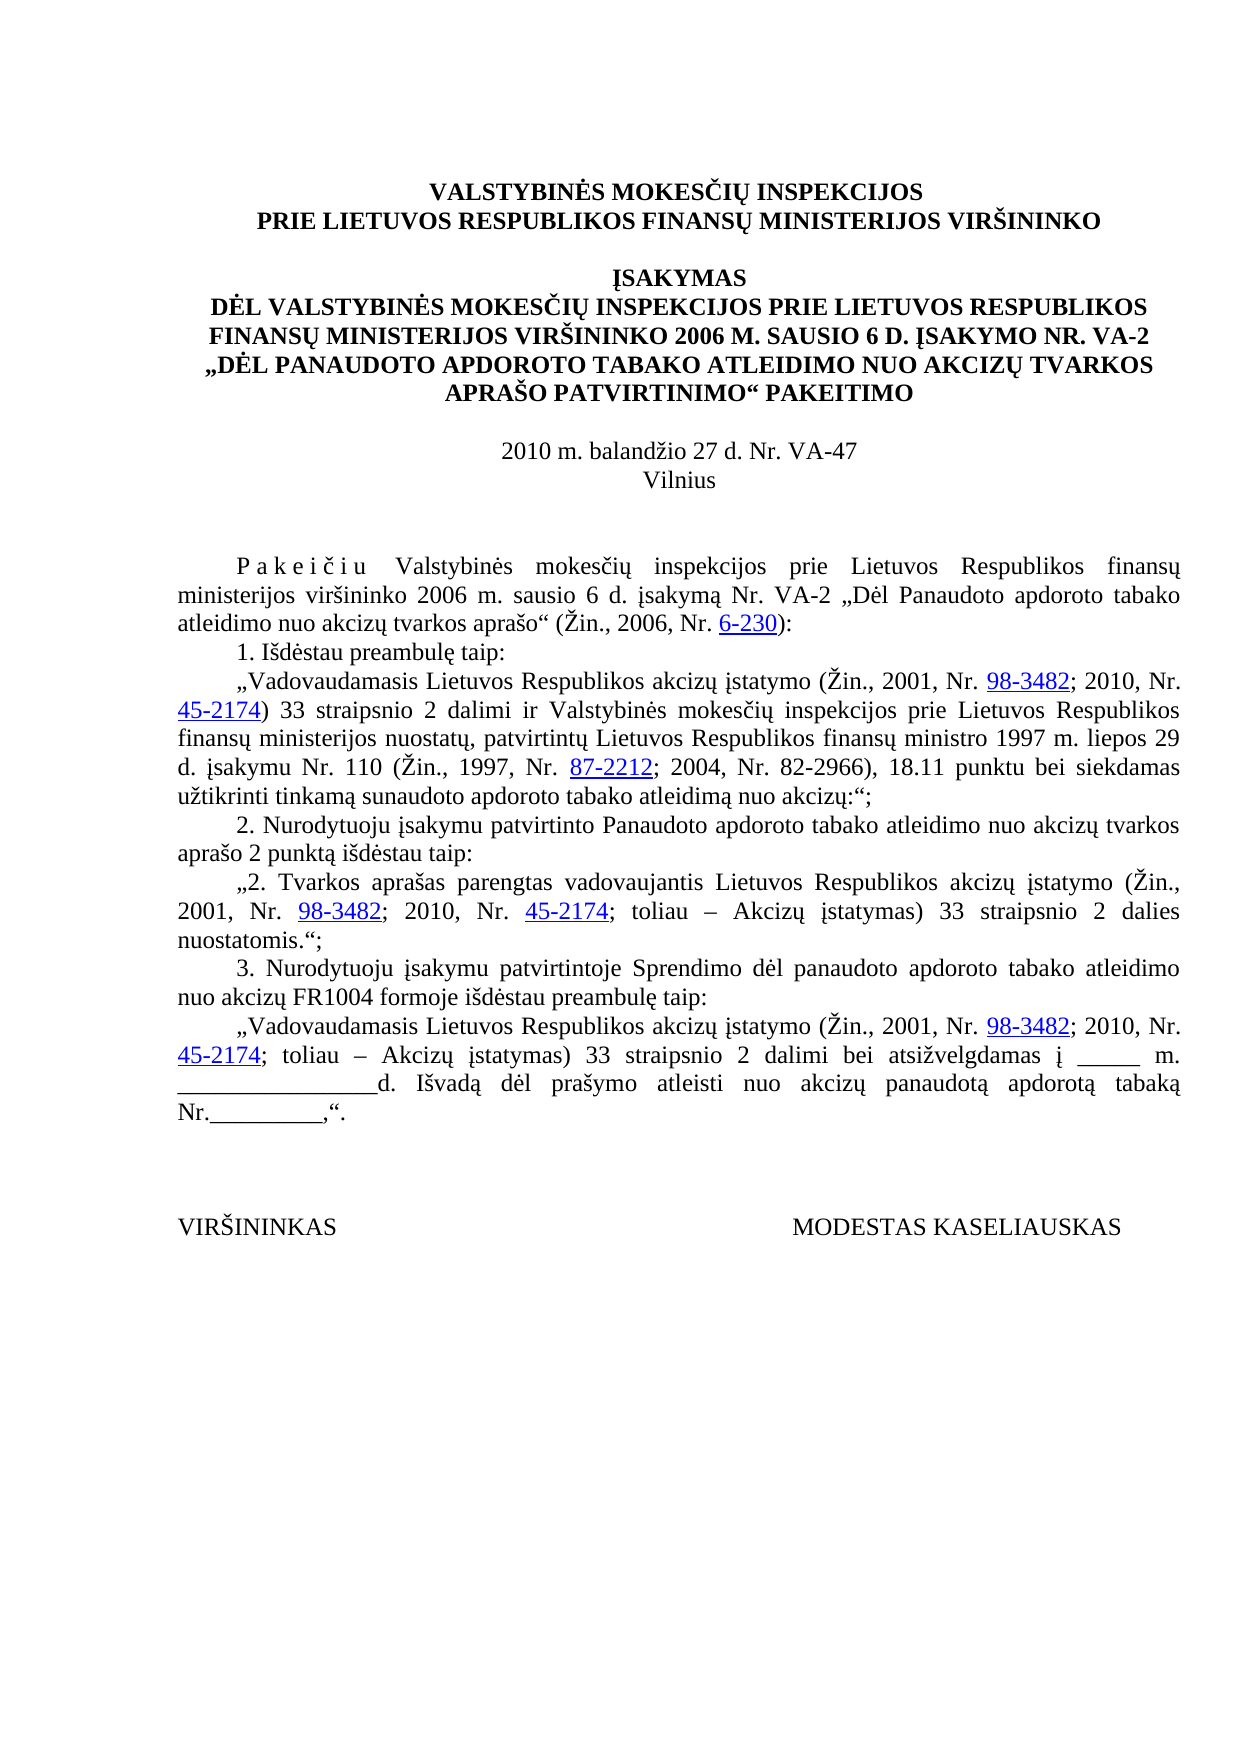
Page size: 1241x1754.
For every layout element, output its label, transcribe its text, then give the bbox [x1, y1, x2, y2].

text DĖL VALSTYBINĖS MOKESČIŲ INSPEKCIJOS PRIE LIETUVOS RESPUBLIKOS FINANSŲ MINISTERIJOS VIRŠININKO 2006 M. SAUSIO 6 D. ĮSAKYMO Nr. VA-2 „DĖL PANAUDOTO APDOROTO TABAKO ATLEIDIMO NUO AKCIZŲ TVARKOS APRAŠO PATVIRTINIMO“ PAKEITIMO [177, 292, 1181, 407]
text Vilnius [177, 465, 1181, 493]
text Pakeičiu Valstybinės mokesčių inspekcijos prie Lietuvos Respublikos finansų ministerijos viršininko 2006 m. sausio 6 d. įsakymą Nr. VA-2 „Dėl Panaudoto apdoroto tabako atleidimo nuo akcizų tvarkos aprašo“ (Žin., 2006, Nr. 6-230): [177, 551, 1181, 637]
text 3. Nurodytuoju įsakymu patvirtintoje Sprendimo dėl panaudoto apdoroto tabako atleidimo nuo akcizų FR1004 formoje išdėstau preambulę taip: [177, 953, 1181, 1011]
text ĮSAKYMAS [177, 263, 1181, 292]
text Viršininkas Modestas Kaseliauskas [177, 1212, 1181, 1241]
text „2. Tvarkos aprašas parengtas vadovaujantis Lietuvos Respublikos akcizų įstatymo (Žin., 2001, Nr. 98-3482; 2010, Nr. 45-2174; toliau – Akcizų įstatymas) 33 straipsnio 2 dalies nuostatomis.“; [177, 867, 1181, 953]
text 2010 m. balandžio 27 d. Nr. VA-47 [177, 436, 1181, 465]
text „Vadovaudamasis Lietuvos Respublikos akcizų įstatymo (Žin., 2001, Nr. 98-3482; 2010, Nr. 45-2174; toliau – Akcizų įstatymas) 33 straipsnio 2 dalimi bei atsižvelgdamas į _____ m. ________________d. Išvadą dėl prašymo atleisti nuo akcizų panaudotą apdorotą tabaką Nr._________,“. [177, 1011, 1181, 1126]
text VALSTYBINĖS MOKESČIŲ INSPEKCIJOS [177, 177, 1181, 206]
text 2. Nurodytuoju įsakymu patvirtinto Panaudoto apdoroto tabako atleidimo nuo akcizų tvarkos aprašo 2 punktą išdėstau taip: [177, 810, 1181, 867]
text 1. Išdėstau preambulę taip: [177, 637, 1181, 666]
text PRIE LIETUVOS RESPUBLIKOS FINANSŲ MINISTERIJOS VIRŠININKO [177, 206, 1181, 235]
text „Vadovaudamasis Lietuvos Respublikos akcizų įstatymo (Žin., 2001, Nr. 98-3482; 2010, Nr. 45-2174) 33 straipsnio 2 dalimi ir Valstybinės mokesčių inspekcijos prie Lietuvos Respublikos finansų ministerijos nuostatų, patvirtintų Lietuvos Respublikos finansų ministro 1997 m. liepos 29 d. įsakymu Nr. 110 (Žin., 1997, Nr. 87-2212; 2004, Nr. 82-2966), 18.11 punktu bei siekdamas užtikrinti tinkamą sunaudoto apdoroto tabako atleidimą nuo akcizų:“; [177, 666, 1181, 810]
